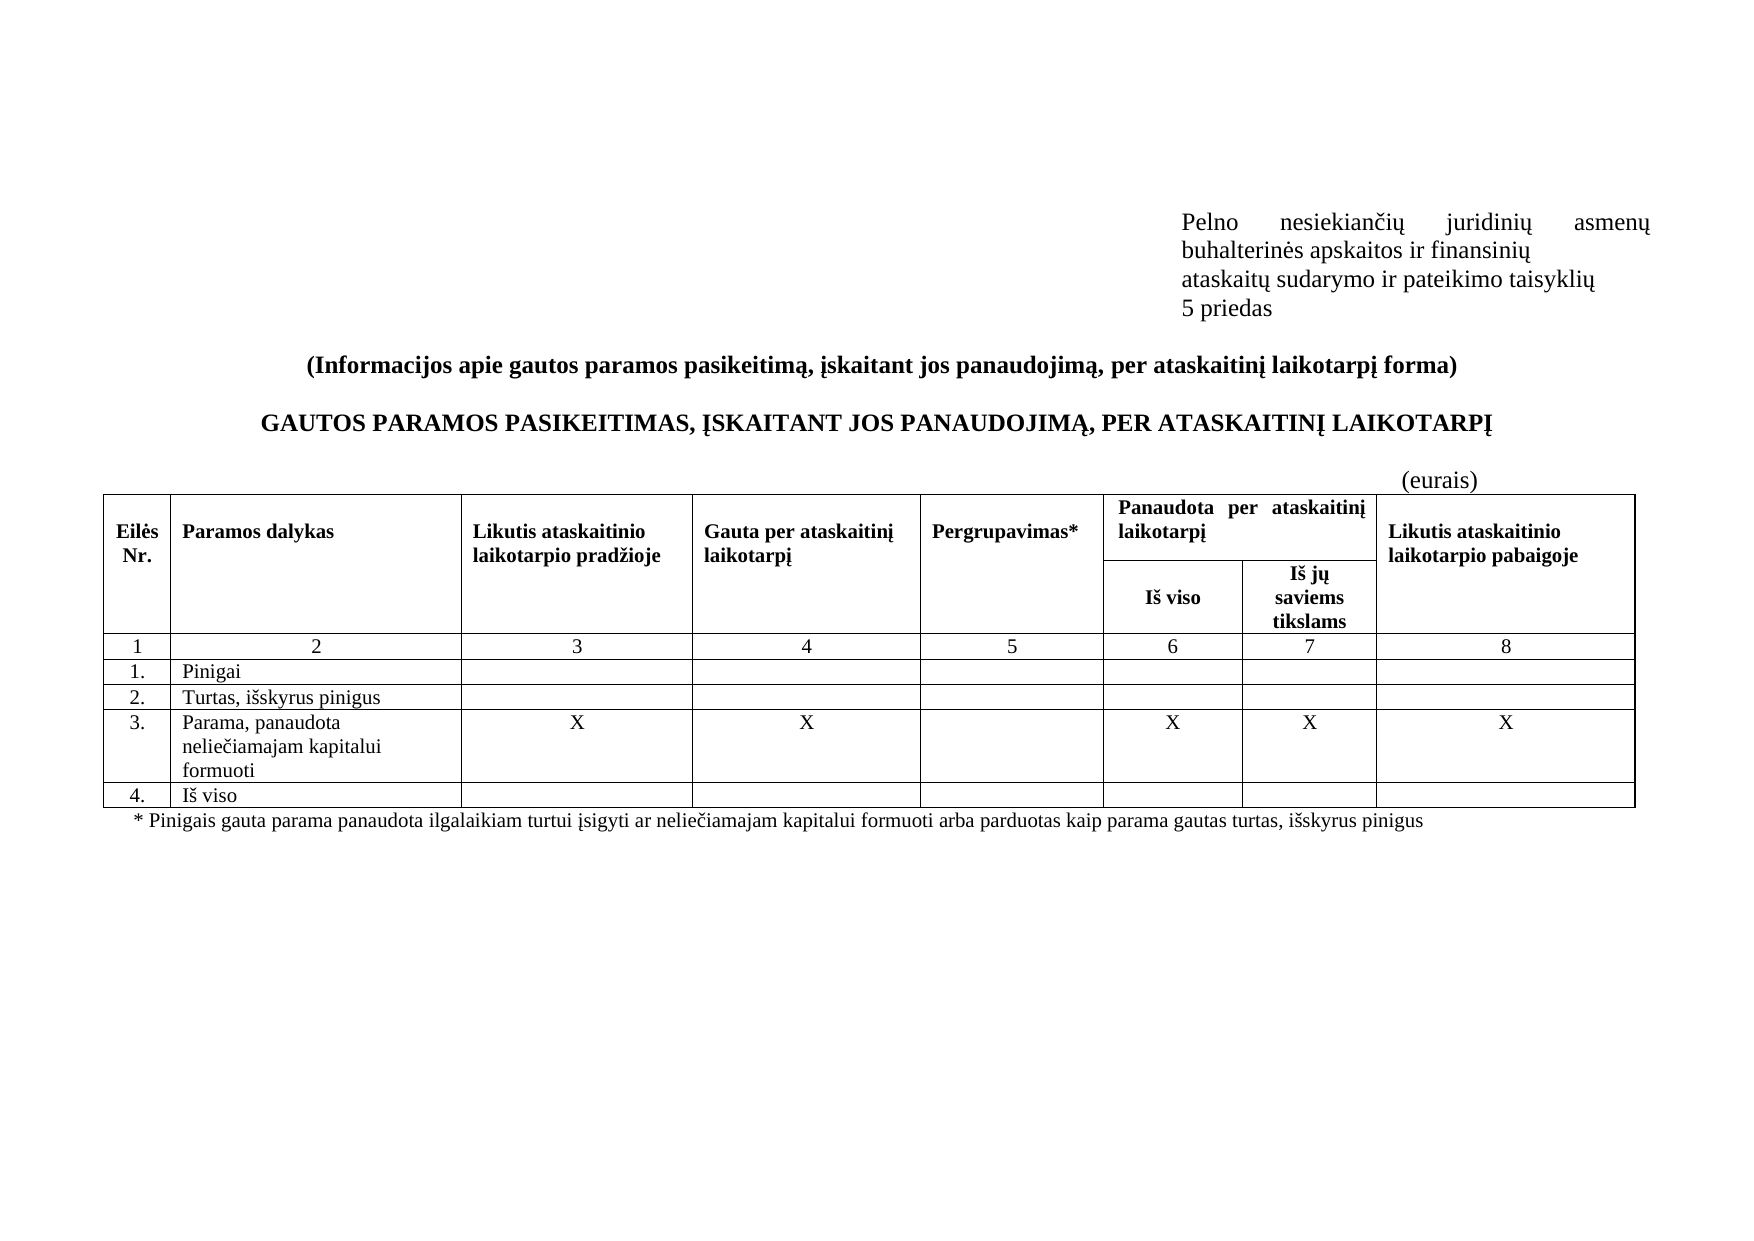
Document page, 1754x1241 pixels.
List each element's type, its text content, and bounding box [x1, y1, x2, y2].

text (eurais) [1153, 465, 1651, 494]
table_cell [462, 660, 692, 683]
table_cell X [1377, 710, 1634, 782]
text Pelno nesiekiančių juridinių asmenų buhalterinės apskaitos ir finansinių [1181, 207, 1651, 264]
table_cell [693, 685, 920, 709]
table_cell [1377, 660, 1634, 683]
table_cell 2. [104, 685, 170, 709]
table_cell [921, 783, 1103, 807]
table_cell [1104, 783, 1242, 807]
table_cell Parama, panaudota neliečiamajam kapitalui formuoti [171, 710, 461, 782]
table_cell 4 [693, 634, 920, 658]
table_cell 3. [104, 710, 170, 782]
text * Pinigais gauta parama panaudota ilgalaikiam turtui įsigyti ar neliečiamajam kapitalui formuoti arba parduotas kaip parama gautas turtas, išskyrus pinigus [133, 808, 1621, 832]
table_header Eilės Nr. [104, 495, 170, 633]
text GAUTOS PARAMOS PASIKEITIMAS, ĮSKAITANT JOS PANAUDOJIMĄ, PER ATASKAITINĮ LAIKOTARPĮ [103, 408, 1651, 437]
table_cell X [693, 710, 920, 782]
table_cell X [1243, 710, 1376, 782]
table_cell X [1104, 710, 1242, 782]
table_cell [1243, 660, 1376, 683]
table_cell Turtas, išskyrus pinigus [171, 685, 461, 709]
table_header Likutis ataskaitinio laikotarpio pradžioje [462, 495, 692, 633]
table_cell [921, 685, 1103, 709]
table_cell [1377, 783, 1634, 807]
table_cell [693, 783, 920, 807]
table_cell 6 [1104, 634, 1242, 658]
table_cell [921, 710, 1103, 782]
table_cell 4. [104, 783, 170, 807]
table_cell [1104, 685, 1242, 709]
table_cell 8 [1377, 634, 1634, 658]
table_header Paramos dalykas [171, 495, 461, 633]
text ataskaitų sudarymo ir pateikimo taisyklių [1181, 264, 1651, 293]
table_header Panaudota per ataskaitinį laikotarpį [1104, 495, 1376, 560]
table_header Gauta per ataskaitinį laikotarpį [693, 495, 920, 633]
table_cell 3 [462, 634, 692, 658]
table_cell [1243, 783, 1376, 807]
text 5 priedas [1181, 293, 1651, 322]
table_cell Iš viso [1104, 561, 1242, 633]
text (Informacijos apie gautos paramos pasikeitimą, įskaitant jos panaudojimą, per ataskaitinį laikotarpį forma) [113, 350, 1651, 379]
table_cell 2 [171, 634, 461, 658]
table_cell [1104, 660, 1242, 683]
table_cell 1 [104, 634, 170, 658]
table_cell Iš viso [171, 783, 461, 807]
table_header Pergrupavimas* [921, 495, 1103, 633]
table_cell 1. [104, 660, 170, 683]
table_cell 7 [1243, 634, 1376, 658]
table_cell X [462, 710, 692, 782]
table_cell 5 [921, 634, 1103, 658]
table_cell [462, 783, 692, 807]
table_cell Iš jų saviems tikslams [1243, 561, 1376, 633]
table_cell [1377, 685, 1634, 709]
table_cell [921, 660, 1103, 683]
table_cell Pinigai [171, 660, 461, 683]
table_header Likutis ataskaitinio laikotarpio pabaigoje [1377, 495, 1634, 633]
table_cell [462, 685, 692, 709]
table_cell [693, 660, 920, 683]
table_cell [1243, 685, 1376, 709]
